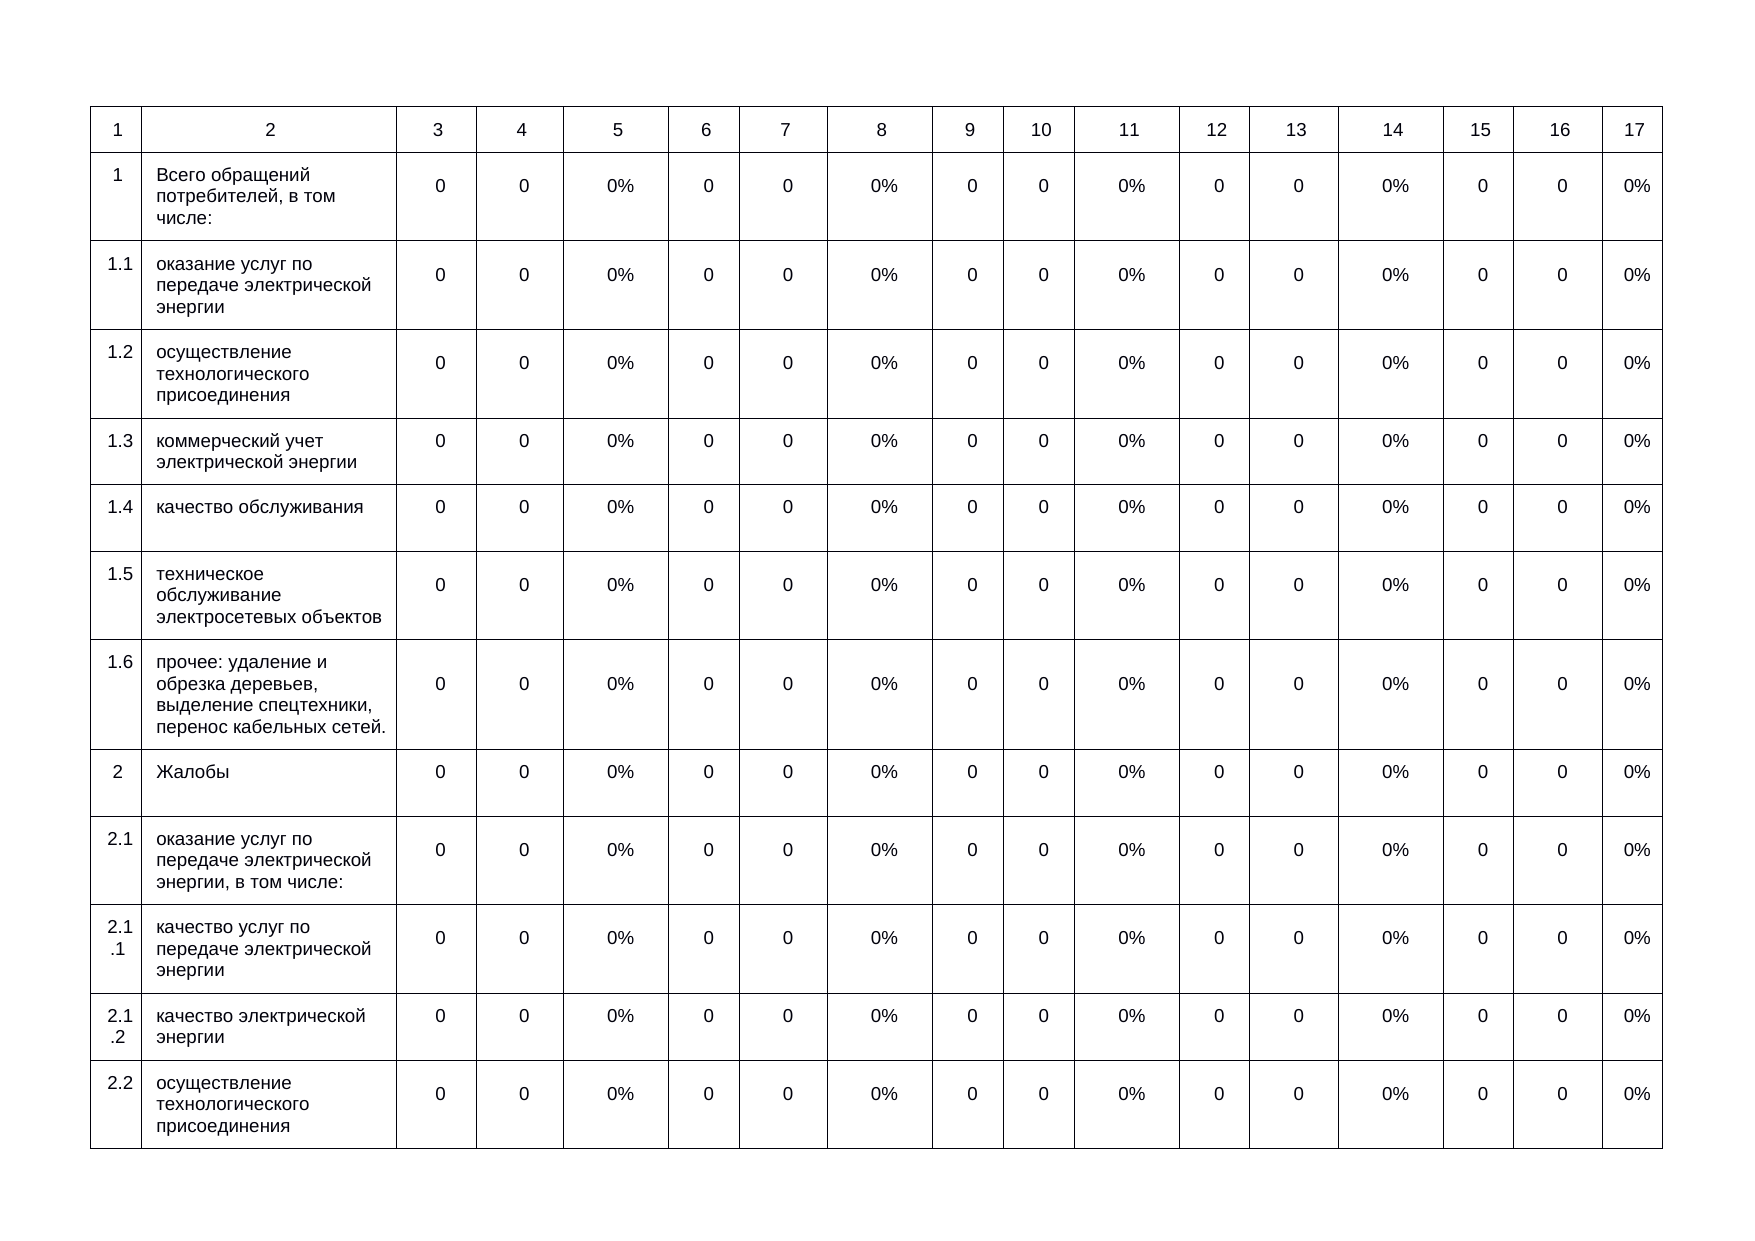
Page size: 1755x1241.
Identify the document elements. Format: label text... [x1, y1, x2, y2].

table_cell 1 [91, 153, 141, 240]
table_cell 0 [1514, 241, 1602, 329]
table_cell 0 [669, 552, 739, 639]
table_cell 0 [669, 419, 739, 484]
table_cell 0% [564, 905, 668, 993]
table_cell 0% [1075, 1061, 1179, 1148]
table_cell 0 [933, 750, 1003, 816]
table_cell 0 [1514, 330, 1602, 417]
table_cell 0% [1075, 750, 1179, 816]
table_cell 0 [397, 330, 476, 417]
table_cell качество услуг по передаче электрической энергии [142, 905, 396, 993]
table_cell качество электрической энергии [142, 994, 396, 1059]
table_cell 0 [933, 485, 1003, 551]
table_cell 0 [1004, 485, 1074, 551]
table_cell осуществление технологического присоединения [142, 330, 396, 417]
table_cell 0 [1514, 1061, 1602, 1148]
table_cell 0 [933, 640, 1003, 749]
table_cell 0% [828, 750, 932, 816]
table_cell 0 [669, 153, 739, 240]
table_cell 0 [1250, 905, 1338, 993]
table_cell 0 [740, 994, 827, 1059]
table_cell 0% [1603, 1061, 1662, 1148]
table_cell 0% [564, 153, 668, 240]
table_cell 0% [1339, 640, 1443, 749]
table_cell 0% [828, 153, 932, 240]
table_cell оказание услуг по передаче электрической энергии [142, 241, 396, 329]
table_cell 0 [397, 552, 476, 639]
table_cell 2 [91, 750, 141, 816]
table_cell 0 [477, 750, 563, 816]
table_cell 0% [828, 994, 932, 1059]
table_cell 0% [1603, 485, 1662, 551]
table_cell 0 [669, 905, 739, 993]
table_cell 0 [1250, 750, 1338, 816]
table_cell 0 [1004, 241, 1074, 329]
table_cell 0% [1603, 817, 1662, 904]
table_cell 0% [564, 241, 668, 329]
table_cell 0 [1514, 419, 1602, 484]
table_cell 0 [1250, 485, 1338, 551]
table_cell 0 [1180, 330, 1249, 417]
table_cell 0% [1339, 153, 1443, 240]
table_cell 0 [1180, 241, 1249, 329]
table_cell 0 [1444, 241, 1513, 329]
table_cell 0% [1339, 552, 1443, 639]
table_cell 0 [669, 750, 739, 816]
table_cell 0% [1603, 241, 1662, 329]
table_cell 0% [1339, 330, 1443, 417]
table_cell качество обслуживания [142, 485, 396, 551]
table_cell 1.5 [91, 552, 141, 639]
table_cell 1.6 [91, 640, 141, 749]
table_cell 0% [1075, 419, 1179, 484]
table_cell 0 [397, 750, 476, 816]
table_cell техническое обслуживание электросетевых объектов [142, 552, 396, 639]
table_cell 2 [142, 107, 396, 152]
table_cell 0 [1250, 153, 1338, 240]
table_cell 0% [1603, 153, 1662, 240]
table_cell 0 [1514, 750, 1602, 816]
table_cell 0 [1180, 905, 1249, 993]
table_cell 0 [477, 419, 563, 484]
table_cell 0 [1250, 330, 1338, 417]
table_cell 0 [740, 905, 827, 993]
table_cell 0 [1004, 330, 1074, 417]
table_cell коммерческий учет электрической энергии [142, 419, 396, 484]
table_cell 0 [1180, 994, 1249, 1059]
table_cell 0 [1514, 994, 1602, 1059]
table_cell 0% [828, 552, 932, 639]
table_cell 0% [1075, 241, 1179, 329]
table_cell 0% [564, 750, 668, 816]
table_cell 0 [740, 817, 827, 904]
table_cell 0 [477, 241, 563, 329]
table_cell 0 [1004, 153, 1074, 240]
table_cell 0 [1180, 552, 1249, 639]
table_cell 17 [1603, 107, 1662, 152]
table_cell 0 [477, 905, 563, 993]
table_cell 2.1 [91, 817, 141, 904]
table_cell 0 [397, 994, 476, 1059]
table_cell 0% [564, 485, 668, 551]
table_cell 0 [1444, 750, 1513, 816]
table_cell 0 [1250, 241, 1338, 329]
table_cell 0 [1444, 153, 1513, 240]
table_cell 0 [477, 330, 563, 417]
table_cell 0 [1004, 905, 1074, 993]
table_cell Всего обращений потребителей, в том числе: [142, 153, 396, 240]
table_cell 0% [828, 485, 932, 551]
table_cell 0 [669, 241, 739, 329]
table_cell 0 [397, 485, 476, 551]
table_cell 0 [740, 552, 827, 639]
table_cell 0% [1339, 750, 1443, 816]
table_cell 0 [740, 330, 827, 417]
table_cell 0% [1075, 330, 1179, 417]
table_cell 0% [564, 330, 668, 417]
table_cell 0% [828, 419, 932, 484]
table_cell 16 [1514, 107, 1602, 152]
table_cell 0 [1514, 552, 1602, 639]
table_cell 0 [740, 640, 827, 749]
table_cell 2.1.1 [91, 905, 141, 993]
table_cell 0 [1180, 485, 1249, 551]
table_cell 0 [1180, 419, 1249, 484]
table_cell 0 [397, 640, 476, 749]
table_cell 0 [933, 241, 1003, 329]
table_cell 0 [740, 485, 827, 551]
table_cell 13 [1250, 107, 1338, 152]
table_cell 9 [933, 107, 1003, 152]
table_cell 0 [933, 330, 1003, 417]
table_cell прочее: удаление и обрезка деревьев, выделение спецтехники, перенос кабельных сетей. [142, 640, 396, 749]
table_cell 0 [1004, 994, 1074, 1059]
table_cell 2.2 [91, 1061, 141, 1148]
table_cell 0% [1075, 552, 1179, 639]
table_cell 0 [933, 552, 1003, 639]
table_cell 0 [669, 817, 739, 904]
table_cell 1.3 [91, 419, 141, 484]
table_cell 0% [1603, 905, 1662, 993]
table_cell 15 [1444, 107, 1513, 152]
table_cell 1.1 [91, 241, 141, 329]
table_cell 0 [1514, 485, 1602, 551]
table_cell 0 [933, 153, 1003, 240]
table_cell 0 [477, 994, 563, 1059]
table_cell 1.2 [91, 330, 141, 417]
table_cell 0 [740, 153, 827, 240]
table_cell 0% [1603, 640, 1662, 749]
table_cell 0 [1180, 750, 1249, 816]
table_cell 0% [1075, 640, 1179, 749]
table_cell 0 [1004, 640, 1074, 749]
table_cell 0% [1339, 419, 1443, 484]
table_cell 0% [1603, 330, 1662, 417]
table_cell 0 [397, 153, 476, 240]
table_cell 0 [1250, 419, 1338, 484]
table_cell 0 [669, 994, 739, 1059]
table_cell 0 [1444, 905, 1513, 993]
table_cell 14 [1339, 107, 1443, 152]
table_cell 0 [397, 241, 476, 329]
table_cell 7 [740, 107, 827, 152]
table_cell 0 [1514, 817, 1602, 904]
table_cell 0% [1603, 750, 1662, 816]
table_cell 0% [828, 640, 932, 749]
table_cell 0% [1075, 817, 1179, 904]
table_cell 0 [1250, 1061, 1338, 1148]
table_cell 8 [828, 107, 932, 152]
table_cell 0% [564, 640, 668, 749]
table_cell 0 [1250, 817, 1338, 904]
table_cell 0 [933, 994, 1003, 1059]
table_cell 0% [1075, 485, 1179, 551]
table_cell 0 [1180, 1061, 1249, 1148]
table_cell 0 [740, 419, 827, 484]
table_cell 0 [1444, 552, 1513, 639]
table_cell 0 [477, 485, 563, 551]
table_cell 0 [740, 241, 827, 329]
table_cell 0 [1444, 485, 1513, 551]
table_cell 0 [1004, 552, 1074, 639]
table_cell 0 [669, 1061, 739, 1148]
table_cell 0 [1444, 817, 1513, 904]
table_cell 0 [477, 817, 563, 904]
table_cell 0 [740, 750, 827, 816]
table_cell 0 [397, 817, 476, 904]
table_cell 1 [91, 107, 141, 152]
table_cell 0% [828, 241, 932, 329]
table_cell 0 [1514, 640, 1602, 749]
table_cell 0 [1514, 153, 1602, 240]
table_cell 12 [1180, 107, 1249, 152]
table_cell 0 [933, 905, 1003, 993]
table_cell 0 [1444, 419, 1513, 484]
table_cell оказание услуг по передаче электрической энергии, в том числе: [142, 817, 396, 904]
table_cell 0 [1444, 1061, 1513, 1148]
table_cell 0 [1180, 640, 1249, 749]
table_cell 0% [1339, 905, 1443, 993]
table_cell 5 [564, 107, 668, 152]
table_cell 11 [1075, 107, 1179, 152]
table_cell 0 [740, 1061, 827, 1148]
table_cell 0 [669, 640, 739, 749]
table_cell 0 [1514, 905, 1602, 993]
table_cell 0 [669, 485, 739, 551]
table_cell 2.1.2 [91, 994, 141, 1059]
table_cell 0 [477, 1061, 563, 1148]
table_cell 0% [564, 817, 668, 904]
table_cell 0 [1444, 640, 1513, 749]
table_cell 0 [933, 817, 1003, 904]
table_cell осуществление технологического присоединения [142, 1061, 396, 1148]
table_cell 0 [933, 419, 1003, 484]
table_cell 0% [564, 994, 668, 1059]
table_cell 0% [1603, 552, 1662, 639]
table_cell 0% [1339, 1061, 1443, 1148]
table_cell 0% [828, 817, 932, 904]
table_cell 0% [1339, 241, 1443, 329]
table_cell 0 [1250, 552, 1338, 639]
table_cell 0 [1250, 640, 1338, 749]
table_cell 0 [1444, 994, 1513, 1059]
table_cell 0% [1339, 994, 1443, 1059]
table_cell 4 [477, 107, 563, 152]
table_cell 0% [1075, 994, 1179, 1059]
table_cell 0 [477, 552, 563, 639]
table_cell 0 [933, 1061, 1003, 1148]
table_cell 0% [1339, 485, 1443, 551]
table_cell 1.4 [91, 485, 141, 551]
table_cell 3 [397, 107, 476, 152]
table_cell 0 [1004, 1061, 1074, 1148]
table_cell 0 [477, 640, 563, 749]
table_cell 10 [1004, 107, 1074, 152]
table_cell 0% [828, 1061, 932, 1148]
table_cell 0% [564, 1061, 668, 1148]
table_cell 0 [397, 905, 476, 993]
table_cell 0% [1075, 153, 1179, 240]
table_cell 0 [1004, 419, 1074, 484]
table_cell 0% [1075, 905, 1179, 993]
table_cell Жалобы [142, 750, 396, 816]
table_cell 0% [1603, 419, 1662, 484]
table_cell 0% [1603, 994, 1662, 1059]
table_cell 0% [828, 905, 932, 993]
table_cell 0 [1004, 750, 1074, 816]
table_cell 0 [397, 419, 476, 484]
table_cell 0% [828, 330, 932, 417]
table_cell 0 [397, 1061, 476, 1148]
table_cell 0 [477, 153, 563, 240]
table_cell 6 [669, 107, 739, 152]
table_cell 0 [1444, 330, 1513, 417]
table_cell 0 [1180, 153, 1249, 240]
table_cell 0% [564, 552, 668, 639]
table_cell 0 [1180, 817, 1249, 904]
table_cell 0 [669, 330, 739, 417]
table_cell 0 [1250, 994, 1338, 1059]
table_cell 0 [1004, 817, 1074, 904]
table_cell 0% [1339, 817, 1443, 904]
table_cell 0% [564, 419, 668, 484]
